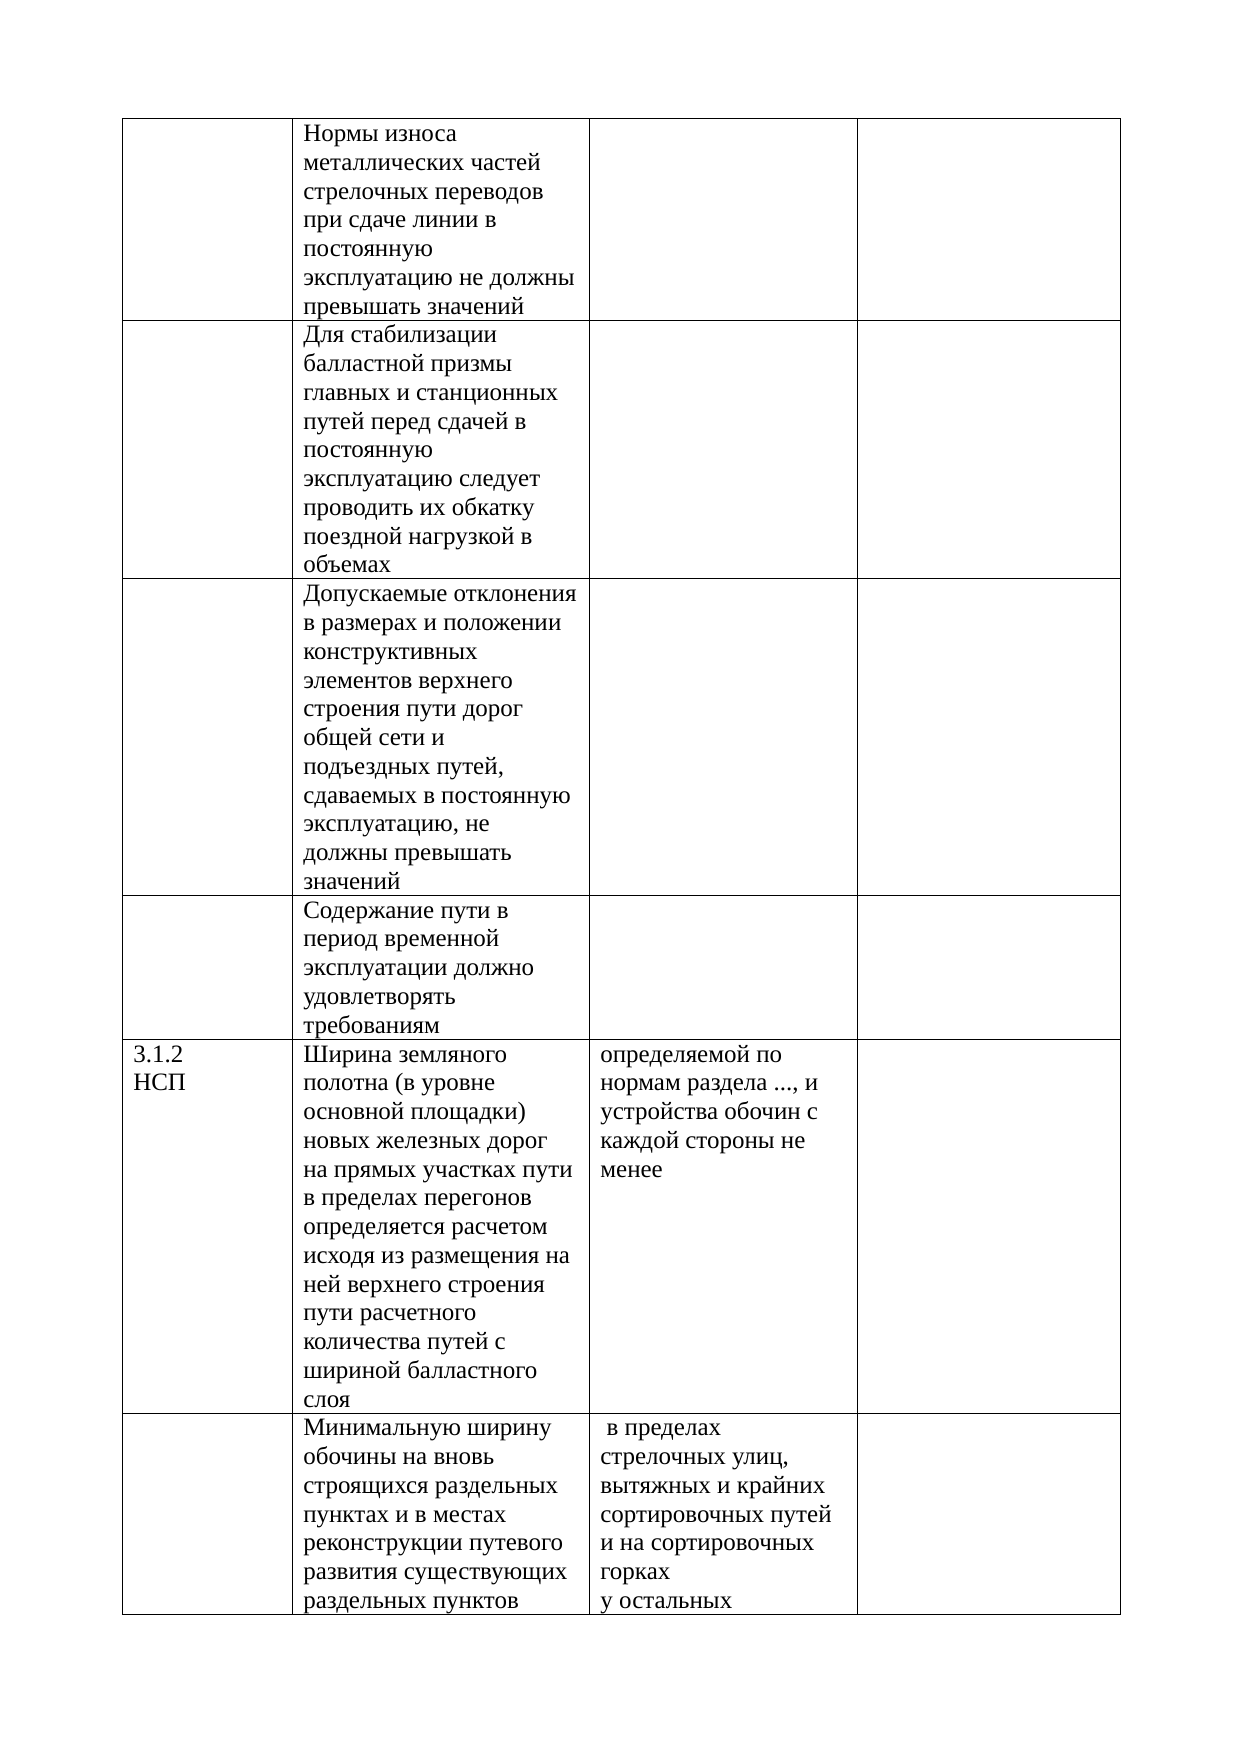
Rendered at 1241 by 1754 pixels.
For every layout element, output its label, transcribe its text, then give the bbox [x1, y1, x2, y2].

table_cell [858, 119, 1120, 319]
table_cell Ширина земляного полотна (в уровне основной площадки) новых железных дорог на прямых участках пути в пределах перегонов определяется расчетом исходя из размещения на ней верхнего строения пути расчетного количества путей с шириной балластного слоя [293, 1040, 589, 1412]
table_cell определяемой по нормам раздела ..., и устройства обочин с каждой стороны не менее [590, 1040, 857, 1412]
table_cell Нормы износа металлических частей стрелочных переводов при сдаче линии в постоянную эксплуатацию не должны превышать значений [293, 119, 589, 319]
table_cell [858, 1040, 1120, 1412]
table_cell [858, 1414, 1120, 1614]
table_cell [858, 896, 1120, 1038]
table_cell [123, 119, 292, 319]
table_cell [590, 119, 857, 319]
table_cell Содержание пути в период временной эксплуатации должно удовлетворять требованиям [293, 896, 589, 1038]
table_cell [590, 896, 857, 1038]
table_cell [123, 1414, 292, 1614]
table_cell [590, 321, 857, 578]
table_cell Для стабилизации балластной призмы главных и станционных путей перед сдачей в постоянную эксплуатацию следует проводить их обкатку поездной нагрузкой в объемах [293, 321, 589, 578]
table_cell Минимальную ширину обочины на вновь строящихся раздельных пунктах и в местах реконструкции путевого развития существующих раздельных пунктов [293, 1414, 589, 1614]
table_cell 3.1.2 НСП [123, 1040, 292, 1412]
table_cell [858, 579, 1120, 895]
table_cell [123, 321, 292, 578]
table_cell [590, 579, 857, 895]
table_cell [858, 321, 1120, 578]
table_cell в пределах стрелочных улиц, вытяжных и крайних сортировочных путей и на сортировочных горках у остальных [590, 1414, 857, 1614]
table_cell [123, 896, 292, 1038]
table_cell [123, 579, 292, 895]
table_cell Допускаемые отклонения в размерах и положении конструктивных элементов верхнего строения пути дорог общей сети и подъездных путей, сдаваемых в постоянную эксплуатацию, не должны превышать значений [293, 579, 589, 895]
